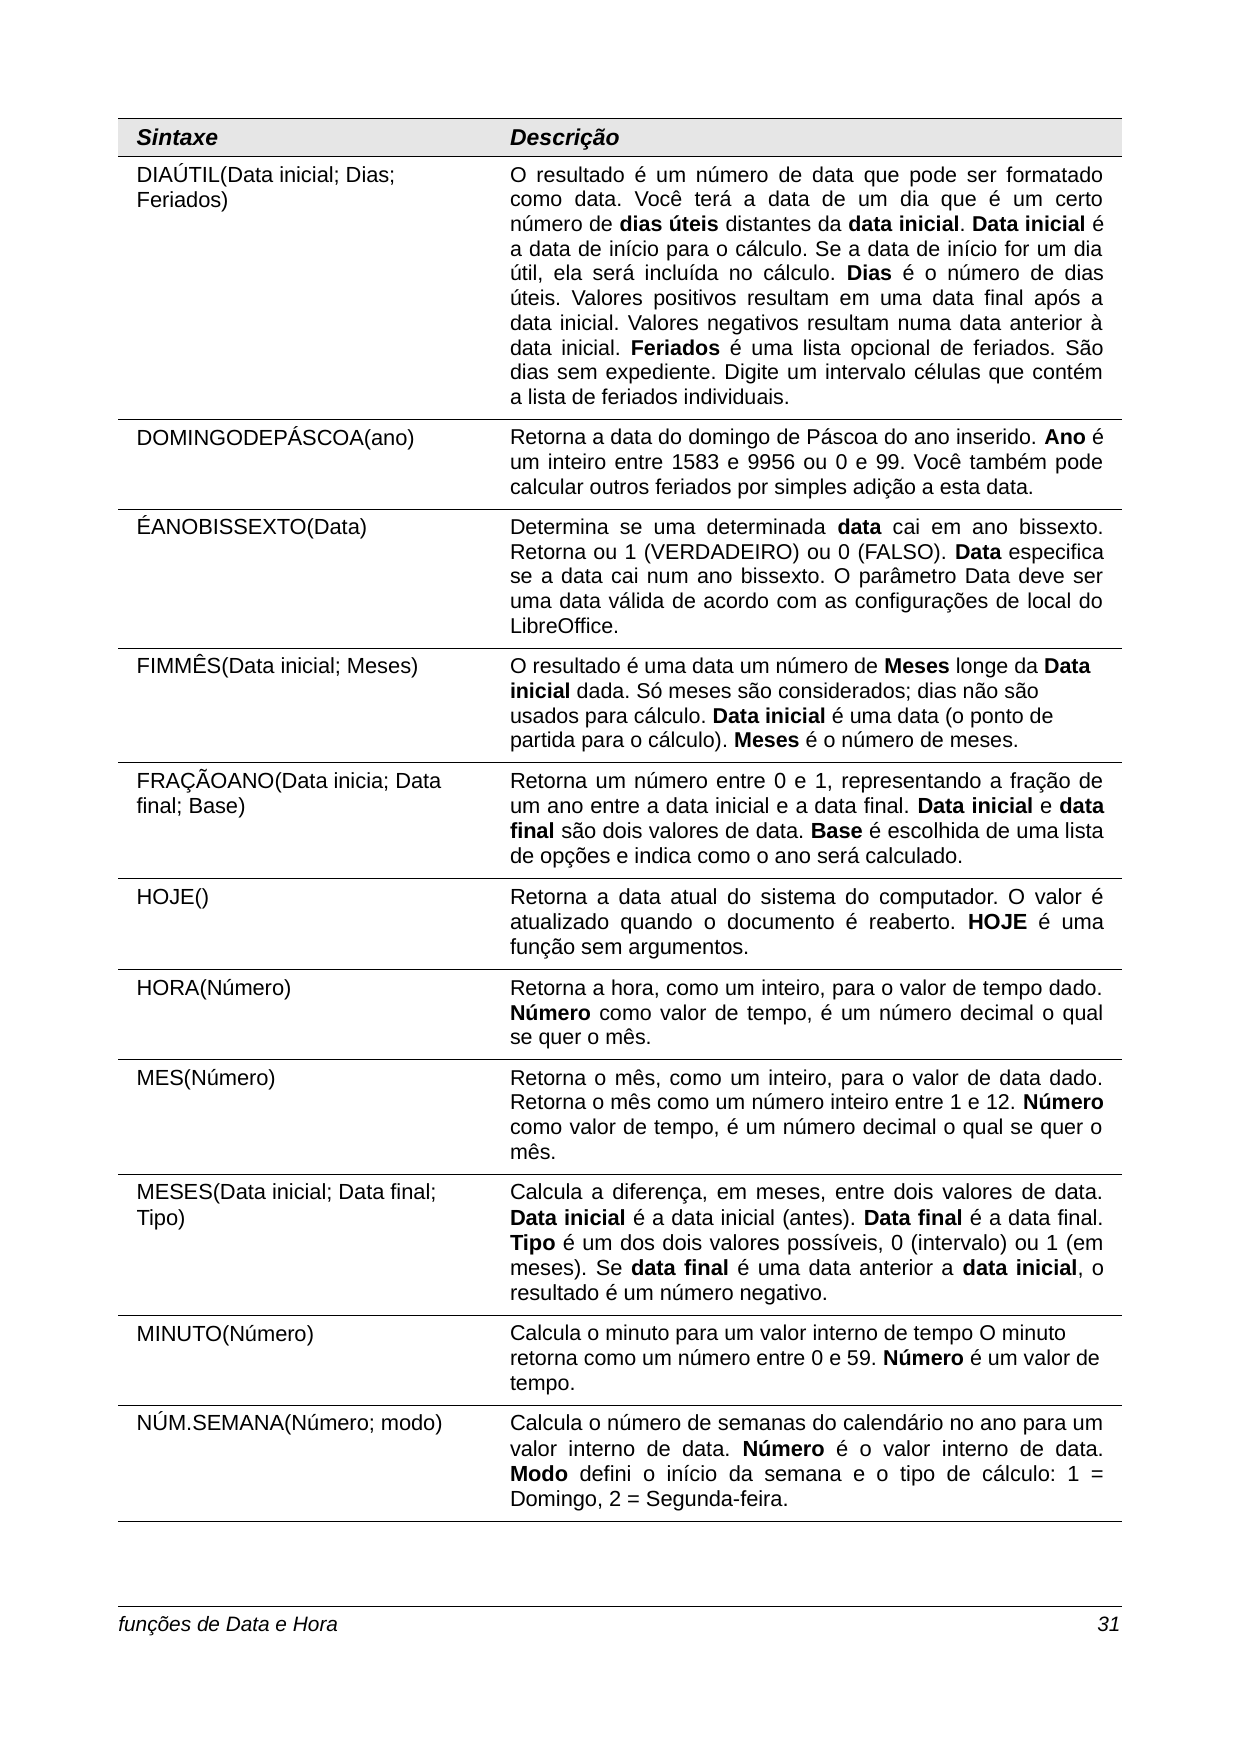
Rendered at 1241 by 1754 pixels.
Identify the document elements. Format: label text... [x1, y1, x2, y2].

table_cell O resultado é uma data um número de Meses longe da Data inicial dada. Só meses são considerados; dias não são usados para cálculo. Data inicial é uma data (o ponto de partida para o cálculo). Meses é o número de meses. [492, 649, 1122, 762]
table_cell FIMMÊS(Data inicial; Meses) [118, 649, 492, 762]
table_cell HOJE() [118, 879, 492, 969]
table_cell O resultado é um número de data que pode ser formatado como data. Você terá a data de um dia que é um certo número de dias úteis distantes da data inicial. Data inicial é a data de início para o cálculo. Se a data de início for um dia útil, ela será incluída no cálculo. Dias é o número de dias úteis. Valores positivos resultam em uma data final após a data inicial. Valores negativos resultam numa data anterior à data inicial. Feriados é uma lista opcional de feriados. São dias sem expediente. Digite um intervalo células que contém a lista de feriados individuais. [492, 157, 1122, 419]
table_cell MES(Número) [118, 1060, 492, 1173]
table_cell Calcula o número de semanas do calendário no ano para um valor interno de data. Número é o valor interno de data. Modo defini o início da semana e o tipo de cálculo: 1 = Domingo, 2 = Segunda-feira. [492, 1406, 1122, 1521]
table_cell MESES(Data inicial; Data final; Tipo) [118, 1175, 492, 1315]
table_cell DOMINGODEPÁSCOA(ano) [118, 420, 492, 508]
table_cell Retorna o mês, como um inteiro, para o valor de data dado. Retorna o mês como um número inteiro entre 1 e 12. Número como valor de tempo, é um número decimal o qual se quer o mês. [492, 1060, 1122, 1173]
table_cell Retorna um número entre 0 e 1, representando a fração de um ano entre a data inicial e a data final. Data inicial e data final são dois valores de data. Base é escolhida de uma lista de opções e indica como o ano será calculado. [492, 763, 1122, 878]
table_cell HORA(Número) [118, 970, 492, 1059]
table_header Descrição [492, 119, 1122, 156]
table_cell MINUTO(Número) [118, 1316, 492, 1404]
table_cell Calcula a diferença, em meses, entre dois valores de data. Data inicial é a data inicial (antes). Data final é a data final. Tipo é um dos dois valores possíveis, 0 (intervalo) ou 1 (em meses). Se data final é uma data anterior a data inicial, o resultado é um número negativo. [492, 1175, 1122, 1315]
table_cell ÉANOBISSEXTO(Data) [118, 510, 492, 648]
table_header Sintaxe [118, 119, 492, 156]
table_cell DIAÚTIL(Data inicial; Dias; Feriados) [118, 157, 492, 419]
table_cell FRAÇÃOANO(Data inicia; Data final; Base) [118, 763, 492, 878]
table_cell Calcula o minuto para um valor interno de tempo O minuto retorna como um número entre 0 e 59. Número é um valor de tempo. [492, 1316, 1122, 1404]
table_cell Determina se uma determinada data cai em ano bissexto. Retorna ou 1 (VERDADEIRO) ou 0 (FALSO). Data especifica se a data cai num ano bissexto. O parâmetro Data deve ser uma data válida de acordo com as configurações de local do LibreOffice. [492, 510, 1122, 648]
table_cell Retorna a data atual do sistema do computador. O valor é atualizado quando o documento é reaberto. HOJE é uma função sem argumentos. [492, 879, 1122, 969]
table_cell NÚM.SEMANA(Número; modo) [118, 1406, 492, 1521]
table_cell Retorna a data do domingo de Páscoa do ano inserido. Ano é um inteiro entre 1583 e 9956 ou 0 e 99. Você também pode calcular outros feriados por simples adição a esta data. [492, 420, 1122, 508]
table_cell Retorna a hora, como um inteiro, para o valor de tempo dado. Número como valor de tempo, é um número decimal o qual se quer o mês. [492, 970, 1122, 1059]
